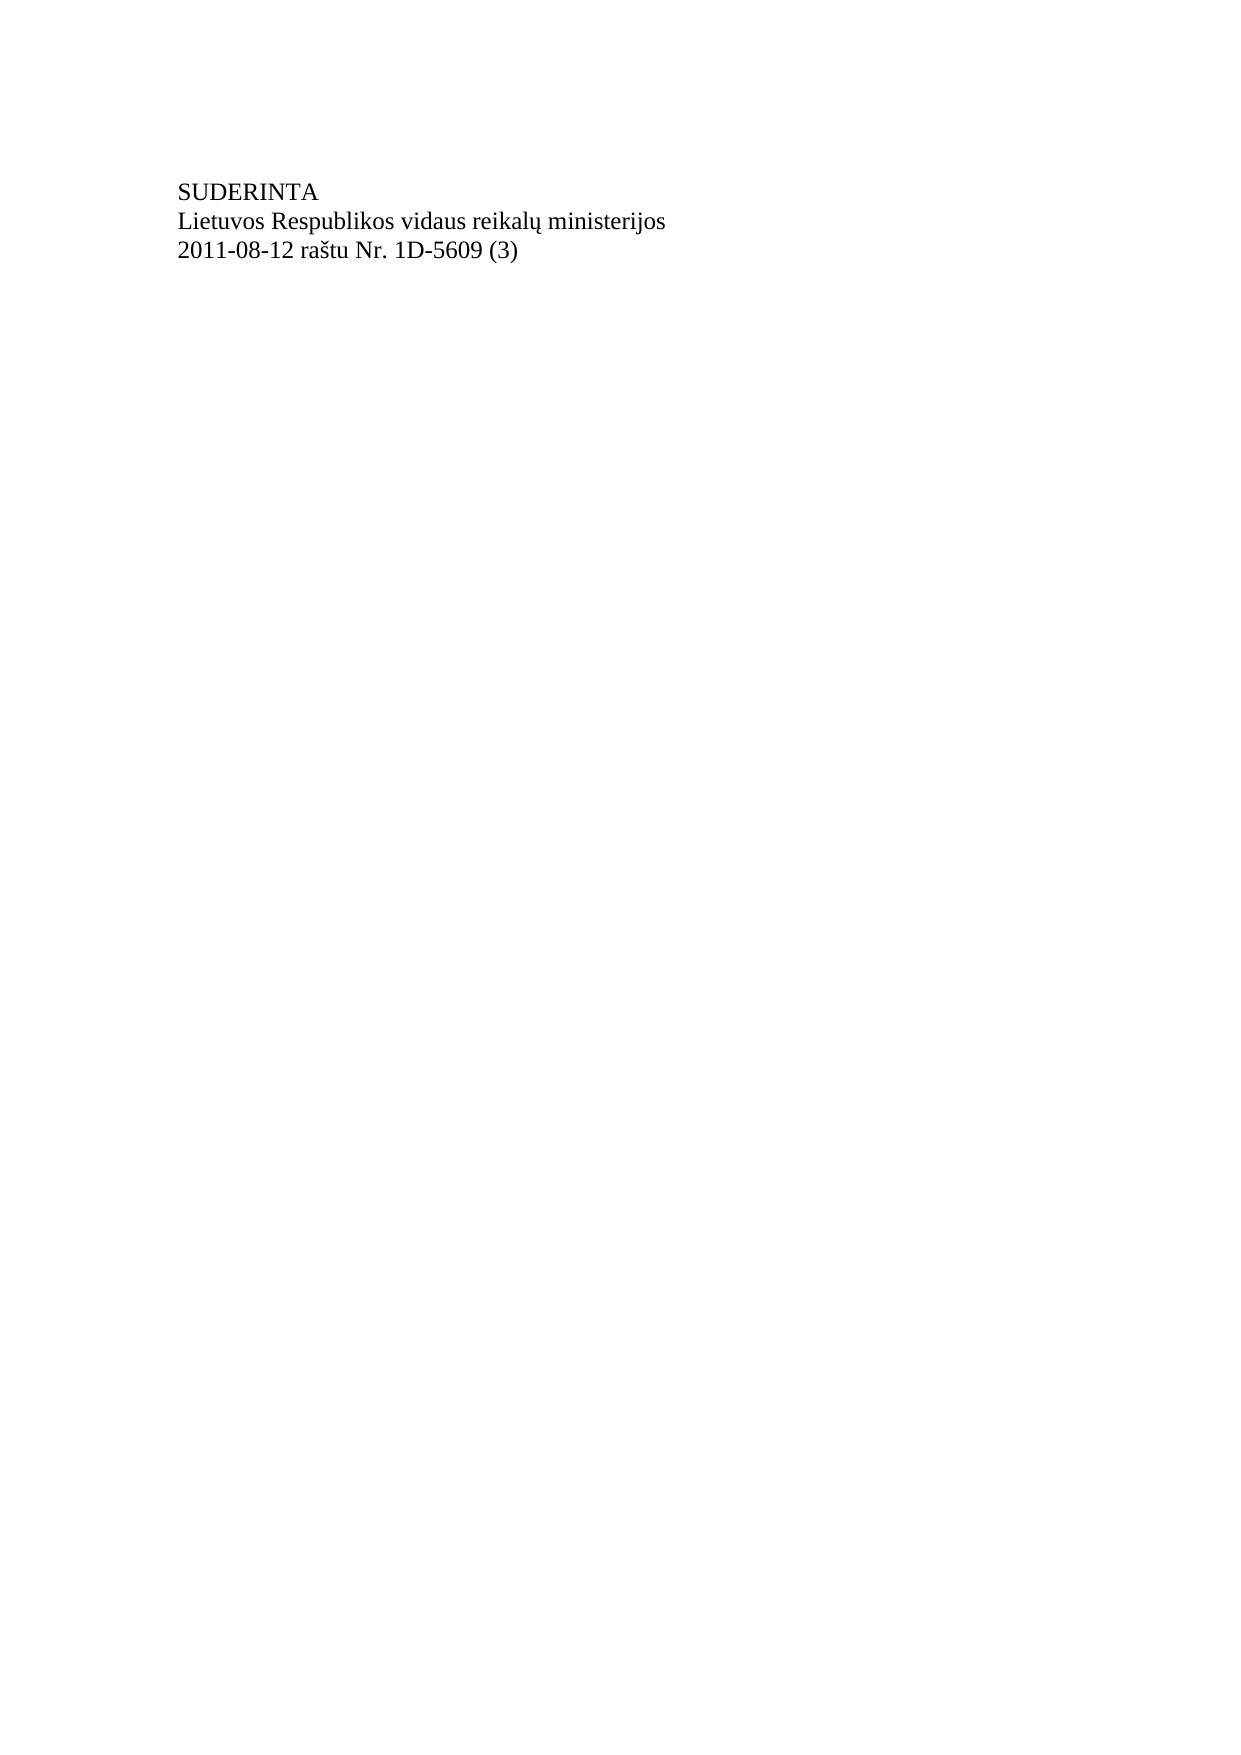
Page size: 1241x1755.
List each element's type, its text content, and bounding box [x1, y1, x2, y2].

text Lietuvos Respublikos vidaus reikalų ministerijos [177, 206, 1181, 235]
text SUDERINTA [177, 177, 1181, 206]
text 2011-08-12 raštu Nr. 1D-5609 (3) [177, 235, 1181, 263]
